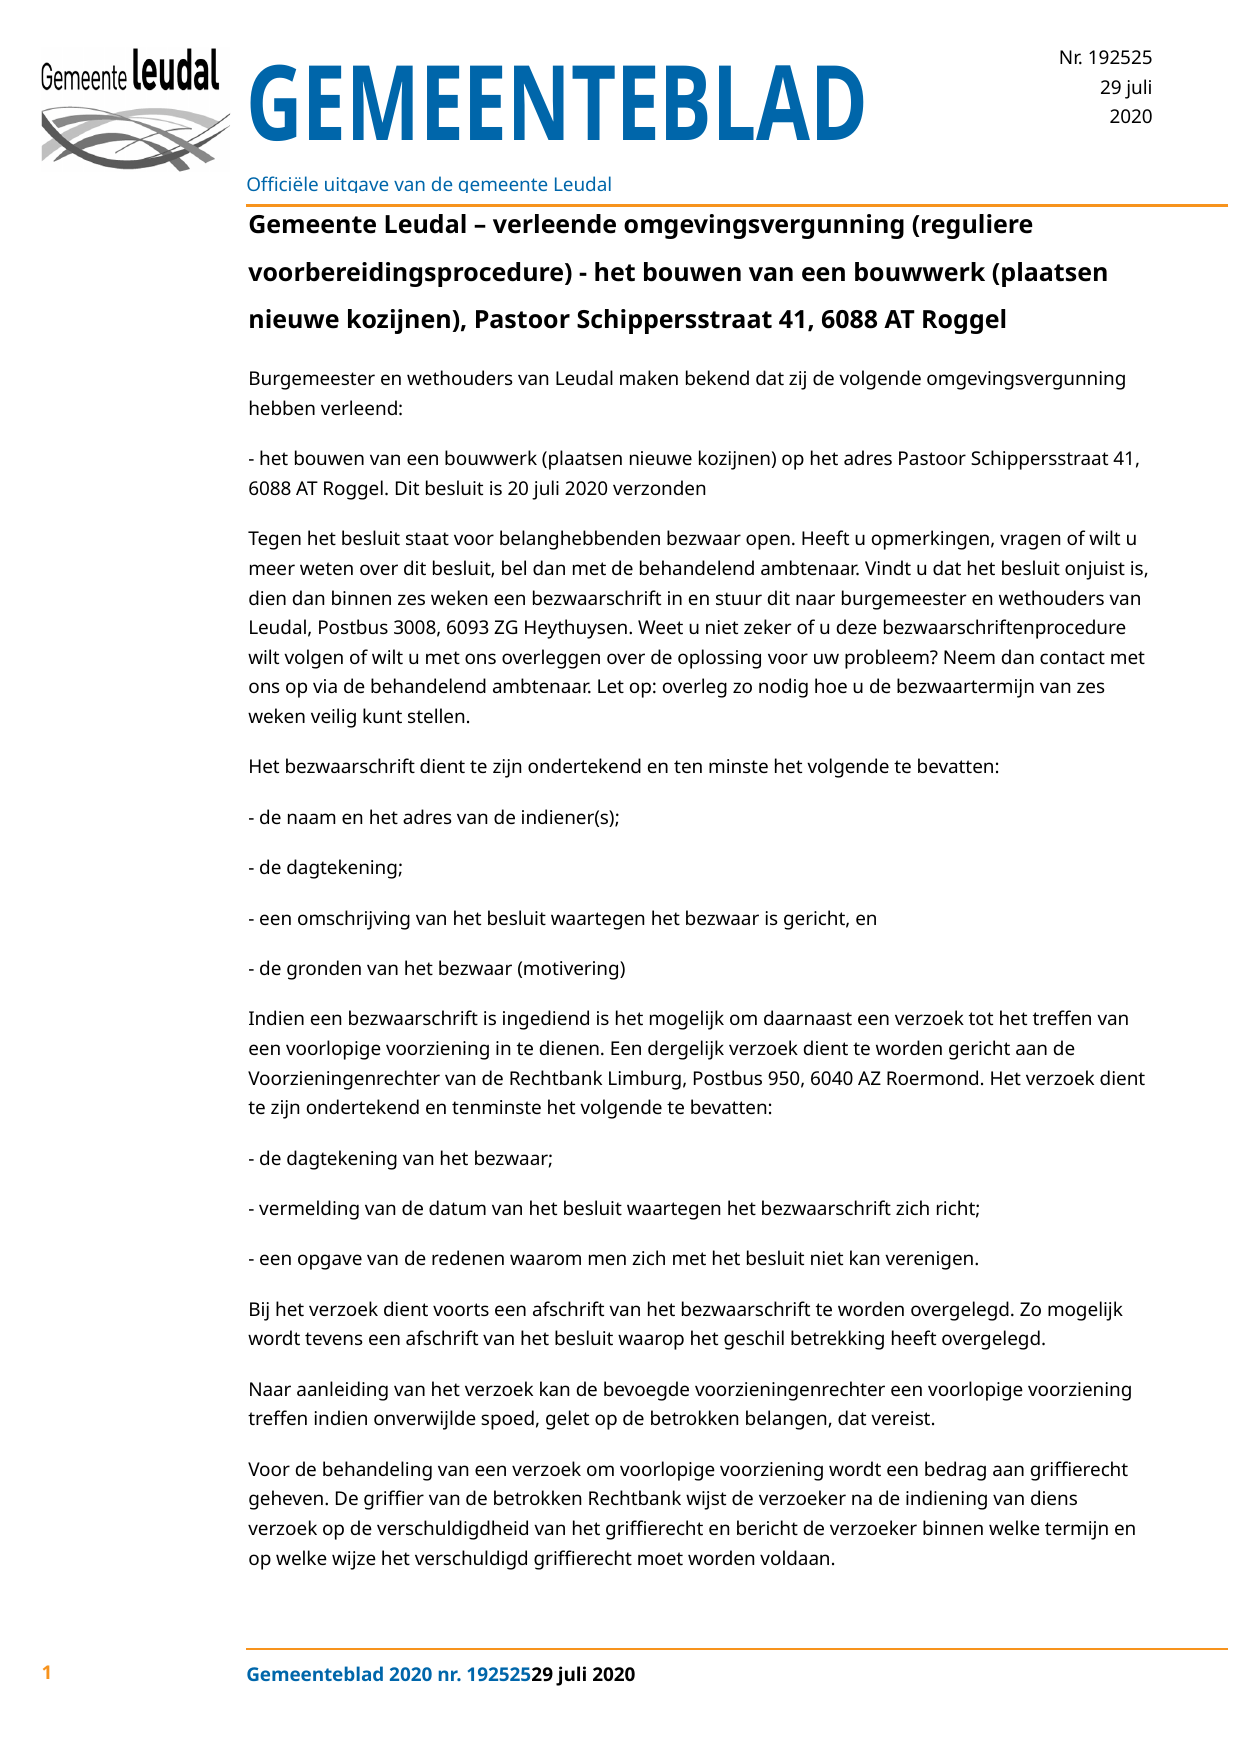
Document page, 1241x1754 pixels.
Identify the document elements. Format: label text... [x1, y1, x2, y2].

text - de dagtekening; [248, 854, 1152, 880]
text Naar aanleiding van het verzoek kan de bevoegde voorzieningenrechter een voorlopige voorziening treffen indien onverwijlde spoed, gelet op de betrokken belangen, dat vereist. [248, 1376, 1152, 1431]
text Gemeente Leudal – verleende omgevingsvergunning (reguliere voorbereidingsprocedure) - het bouwen van een bouwwerk (plaatsen nieuwe kozijnen), Pastoor Schippersstraat 41, 6088 AT Roggel [248, 207, 1152, 336]
text - de gronden van het bezwaar (motivering) [248, 955, 1152, 981]
picture [41, 47, 231, 172]
text - vermelding van de datum van het besluit waartegen het bezwaarschrift zich richt; [248, 1195, 1152, 1221]
text Het bezwaarschrift dient te zijn ondertekend en ten minste het volgende te bevatten: [248, 753, 1152, 779]
text Voor de behandeling van een verzoek om voorlopige voorziening wordt een bedrag aan griffierecht geheven. De griffier van de betrokken Rechtbank wijst de verzoeker na de indiening van diens verzoek op de verschuldigdheid van het griffierecht en bericht de verzoeker binnen welke termijn en op welke wijze het verschuldigd griffierecht moet worden voldaan. [248, 1456, 1152, 1570]
text - het bouwen van een bouwwerk (plaatsen nieuwe kozijnen) op het adres Pastoor Schippersstraat 41, 6088 AT Roggel. Dit besluit is 20 juli 2020 verzonden [248, 446, 1152, 501]
text Burgemeester en wethouders van Leudal maken bekend dat zij de volgende omgevingsvergunning hebben verleend: [248, 366, 1152, 421]
text Bij het verzoek dient voorts een afschrift van het bezwaarschrift te worden overgelegd. Zo mogelijk wordt tevens een afschrift van het besluit waarop het geschil betrekking heeft overgelegd. [248, 1296, 1152, 1351]
text Indien een bezwaarschrift is ingediend is het mogelijk om daarnaast een verzoek tot het treffen van een voorlopige voorziening in te dienen. Een dergelijk verzoek dient te worden gericht aan de Voorzieningenrechter van de Rechtbank Limburg, Postbus 950, 6040 AZ Roermond. Het verzoek dient te zijn ondertekend en tenminste het volgende te bevatten: [248, 1006, 1152, 1120]
text Tegen het besluit staat voor belanghebbenden bezwaar open. Heeft u opmerkingen, vragen of wilt u meer weten over dit besluit, bel dan met de behandelend ambtenaar. Vindt u dat het besluit onjuist is, dien dan binnen zes weken een bezwaarschrift in en stuur dit naar burgemeester en wethouders van Leudal, Postbus 3008, 6093 ZG Heythuysen. Weet u niet zeker of u deze bezwaarschriftenprocedure wilt volgen of wilt u met ons overleggen over de oplossing voor uw probleem? Neem dan contact met ons op via de behandelend ambtenaar. Let op: overleg zo nodig hoe u de bezwaartermijn van zes weken veilig kunt stellen. [248, 526, 1152, 729]
text - een omschrijving van het besluit waartegen het bezwaar is gericht, en [248, 905, 1152, 930]
text - de dagtekening van het bezwaar; [248, 1145, 1152, 1170]
text - een opgave van de redenen waarom men zich met het besluit niet kan verenigen. [248, 1246, 1152, 1271]
text - de naam en het adres van de indiener(s); [248, 804, 1152, 829]
